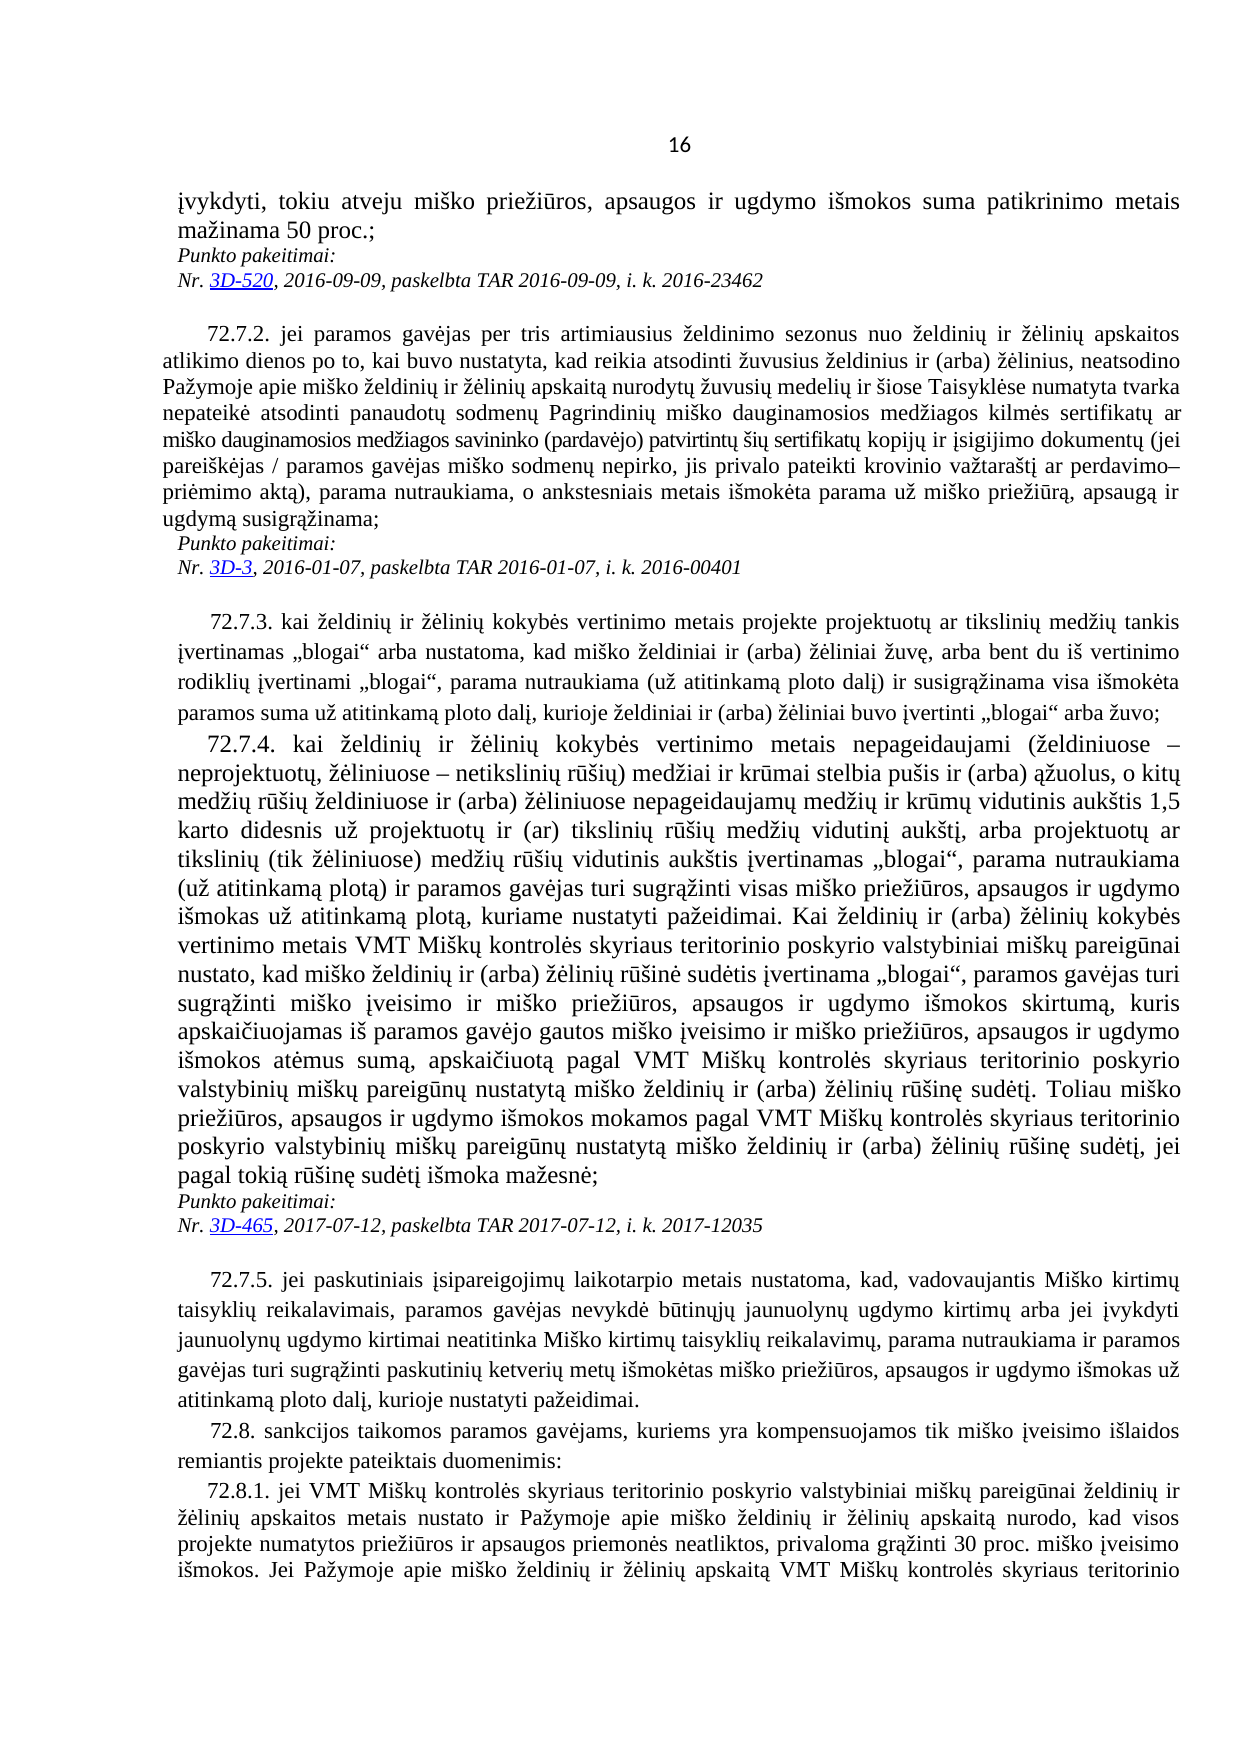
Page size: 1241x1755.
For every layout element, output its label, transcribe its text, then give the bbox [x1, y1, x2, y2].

text Punkto pakeitimai: [177, 1189, 1181, 1213]
text 72.7.3. kai želdinių ir žėlinių kokybės vertinimo metais projekte projektuotų ar tikslinių medžių tankis įvertinamas „blogai“ arba nustatoma, kad miško želdiniai ir (arba) žėliniai žuvę, arba bent du iš vertinimo rodiklių įvertinami „blogai“, parama nutraukiama (už atitinkamą ploto dalį) ir susigrąžinama visa išmokėta paramos suma už atitinkamą ploto dalį, kurioje želdiniai ir (arba) žėliniai buvo įvertinti „blogai“ arba žuvo; [177, 608, 1181, 725]
text 72.7.4. kai želdinių ir žėlinių kokybės vertinimo metais nepageidaujami (želdiniuose – neprojektuotų, žėliniuose – netikslinių rūšių) medžiai ir krūmai stelbia pušis ir (arba) ąžuolus, o kitų medžių rūšių želdiniuose ir (arba) žėliniuose nepageidaujamų medžių ir krūmų vidutinis aukštis 1,5 karto didesnis už projektuotų ir (ar) tikslinių rūšių medžių vidutinį aukštį, arba projektuotų ar tikslinių (tik žėliniuose) medžių rūšių vidutinis aukštis įvertinamas „blogai“, parama nutraukiama (už atitinkamą plotą) ir paramos gavėjas turi sugrąžinti visas miško priežiūros, apsaugos ir ugdymo išmokas už atitinkamą plotą, kuriame nustatyti pažeidimai. Kai želdinių ir (arba) žėlinių kokybės vertinimo metais VMT Miškų kontrolės skyriaus teritorinio poskyrio valstybiniai miškų pareigūnai nustato, kad miško želdinių ir (arba) žėlinių rūšinė sudėtis įvertinama „blogai“, paramos gavėjas turi sugrąžinti miško įveisimo ir miško priežiūros, apsaugos ir ugdymo išmokos skirtumą, kuris apskaičiuojamas iš paramos gavėjo gautos miško įveisimo ir miško priežiūros, apsaugos ir ugdymo išmokos atėmus sumą, apskaičiuotą pagal VMT Miškų kontrolės skyriaus teritorinio poskyrio valstybinių miškų pareigūnų nustatytą miško želdinių ir (arba) žėlinių rūšinę sudėtį. Toliau miško priežiūros, apsaugos ir ugdymo išmokos mokamos pagal VMT Miškų kontrolės skyriaus teritorinio poskyrio valstybinių miškų pareigūnų nustatytą miško želdinių ir (arba) žėlinių rūšinę sudėtį, jei pagal tokią rūšinę sudėtį išmoka mažesnė; [177, 729, 1181, 1189]
text 72.8.1. jei VMT Miškų kontrolės skyriaus teritorinio poskyrio valstybiniai miškų pareigūnai želdinių ir žėlinių apskaitos metais nustato ir Pažymoje apie miško želdinių ir žėlinių apskaitą nurodo, kad visos projekte numatytos priežiūros ir apsaugos priemonės neatliktos, privaloma grąžinti 30 proc. miško įveisimo išmokos. Jei Pažymoje apie miško želdinių ir žėlinių apskaitą VMT Miškų kontrolės skyriaus teritorinio [177, 1477, 1181, 1583]
text įvykdyti, tokiu atveju miško priežiūros, apsaugos ir ugdymo išmokos suma patikrinimo metais mažinama 50 proc.; [177, 186, 1181, 243]
text 72.8. sankcijos taikomos paramos gavėjams, kuriems yra kompensuojamos tik miško įveisimo išlaidos remiantis projekte pateiktais duomenimis: [177, 1417, 1181, 1473]
text Nr. 3D-465, 2017-07-12, paskelbta TAR 2017-07-12, i. k. 2017-12035 [177, 1213, 1181, 1237]
text Punkto pakeitimai: [177, 531, 1181, 555]
text 72.7.5. jei paskutiniais įsipareigojimų laikotarpio metais nustatoma, kad, vadovaujantis Miško kirtimų taisyklių reikalavimais, paramos gavėjas nevykdė būtinųjų jaunuolynų ugdymo kirtimų arba jei įvykdyti jaunuolynų ugdymo kirtimai neatitinka Miško kirtimų taisyklių reikalavimų, parama nutraukiama ir paramos gavėjas turi sugrąžinti paskutinių ketverių metų išmokėtas miško priežiūros, apsaugos ir ugdymo išmokas už atitinkamą ploto dalį, kurioje nustatyti pažeidimai. [177, 1266, 1181, 1413]
text Nr. 3D-3, 2016-01-07, paskelbta TAR 2016-01-07, i. k. 2016-00401 [177, 555, 1181, 579]
text Nr. 3D-520, 2016-09-09, paskelbta TAR 2016-09-09, i. k. 2016-23462 [177, 267, 1181, 292]
text Punkto pakeitimai: [177, 243, 1181, 267]
text 72.7.2. jei paramos gavėjas per tris artimiausius želdinimo sezonus nuo želdinių ir žėlinių apskaitos atlikimo dienos po to, kai buvo nustatyta, kad reikia atsodinti žuvusius želdinius ir (arba) žėlinius, neatsodino Pažymoje apie miško želdinių ir žėlinių apskaitą nurodytų žuvusių medelių ir šiose Taisyklėse numatyta tvarka nepateikė atsodinti panaudotų sodmenų Pagrindinių miško dauginamosios medžiagos kilmės sertifikatų ar miško dauginamosios medžiagos savininko (pardavėjo) patvirtintų šių sertifikatų kopijų ir įsigijimo dokumentų (jei pareiškėjas / paramos gavėjas miško sodmenų nepirko, jis privalo pateikti krovinio važtaraštį ar perdavimo–priėmimo aktą), parama nutraukiama, o ankstesniais metais išmokėta parama už miško priežiūrą, apsaugą ir ugdymą susigrąžinama; [162, 320, 1181, 531]
